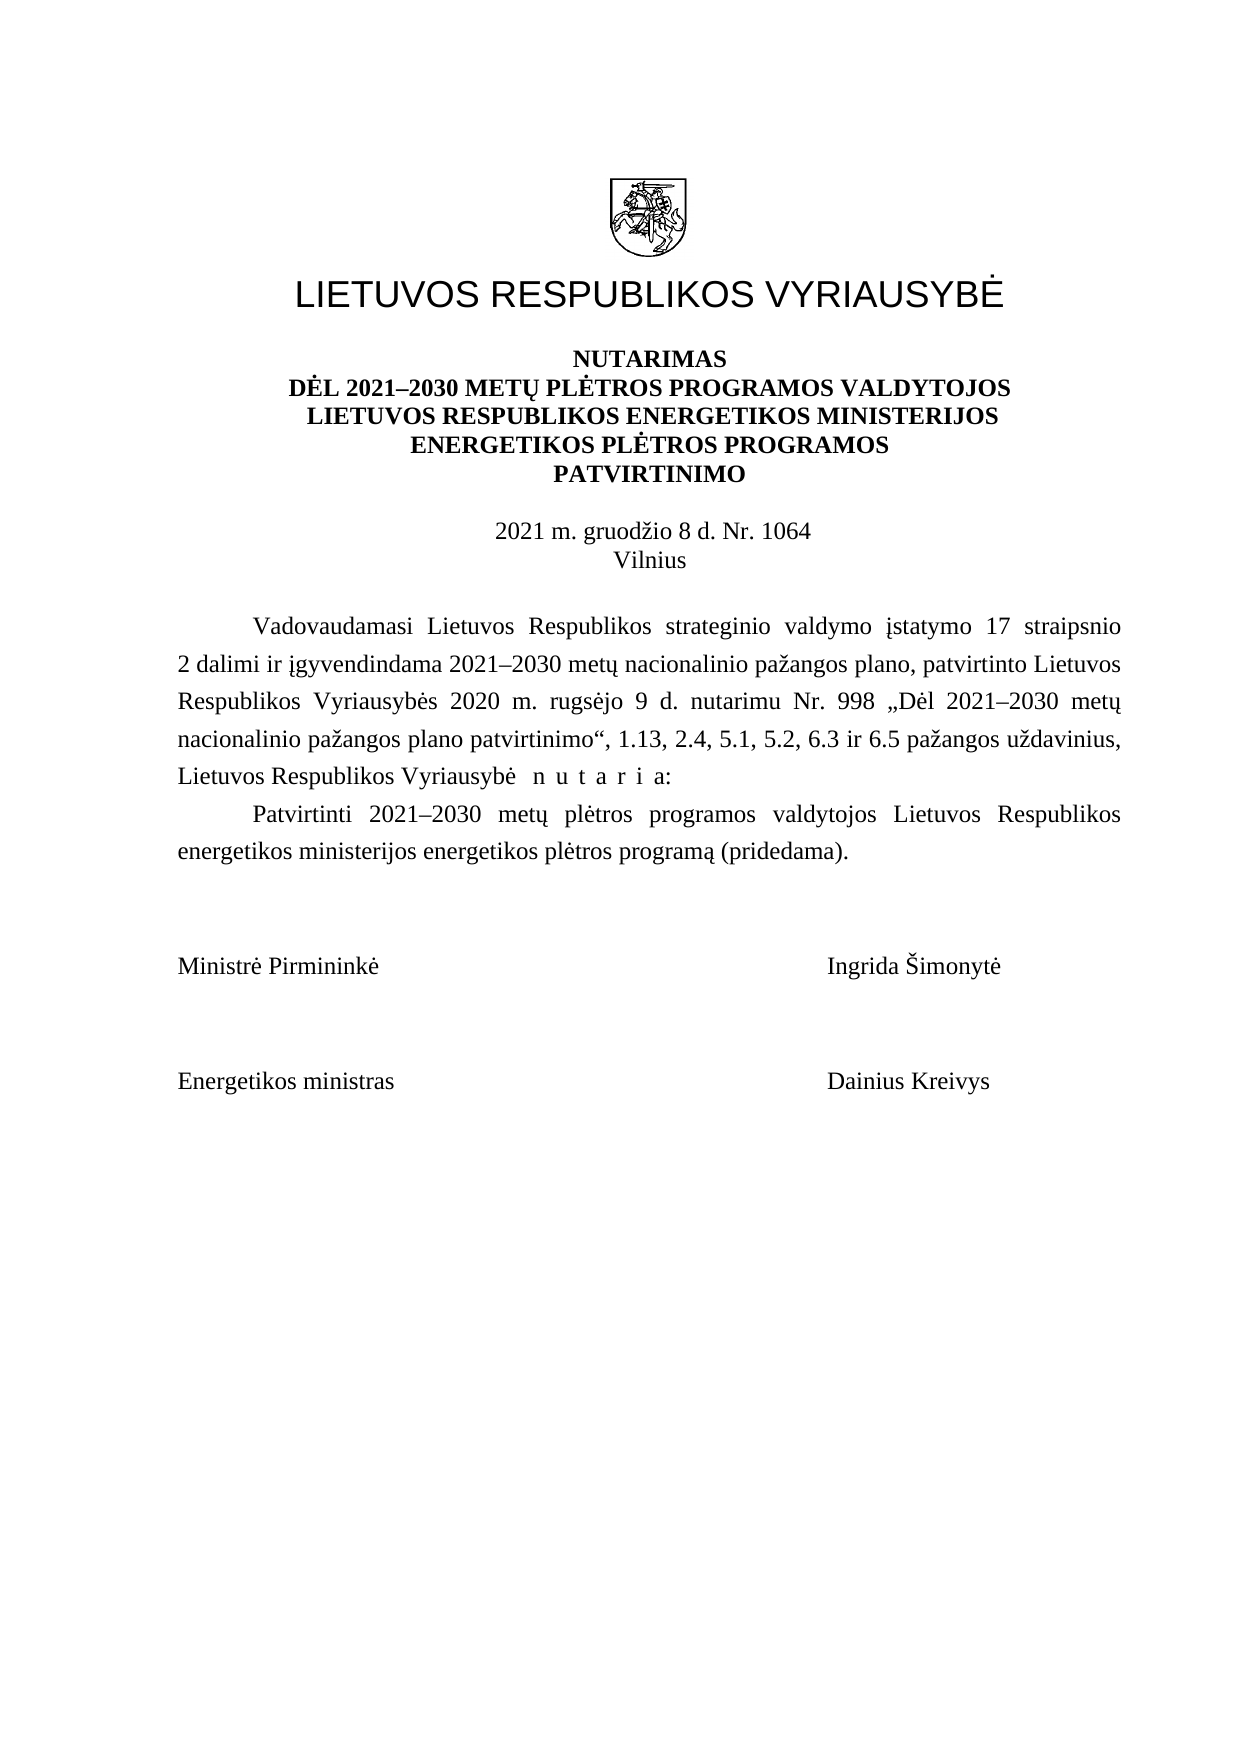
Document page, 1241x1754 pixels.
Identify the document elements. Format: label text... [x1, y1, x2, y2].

text Patvirtinti 2021–2030 metų plėtros programos valdytojos Lietuvos Respublikos energetikos ministerijos energetikos plėtros programą (pridedama). [177, 790, 1122, 865]
text Vadovaudamasi Lietuvos Respublikos strateginio valdymo įstatymo 17 straipsnio 2 dalimi ir įgyvendindama 2021–2030 metų nacionalinio pažangos plano, patvirtinto Lietuvos Respublikos Vyriausybės 2020 m. rugsėjo 9 d. nutarimu Nr. 998 „Dėl 2021–2030 metų nacionalinio pažangos plano patvirtinimo“, 1.13, 2.4, 5.1, 5.2, 6.3 ir 6.5 pažangos uždavinius, Lietuvos Respublikos Vyriausybė nutaria: [177, 603, 1122, 790]
text ENERGETIKOS PLĖTROS PROGRAMOS [177, 430, 1122, 459]
text Vilnius [177, 545, 1122, 574]
text Lietuvos Respublikos energetikos ministerijos [177, 401, 1122, 430]
text DĖL 2021–2030 METŲ plėtros programos valdytojos [177, 373, 1122, 401]
text Lietuvos Respublikos Vyriausybė [177, 272, 1122, 315]
text Ministrė Pirmininkė Ingrida Šimonytė [177, 951, 1122, 980]
text Energetikos ministras Dainius Kreivys [177, 1066, 1122, 1095]
text 2021 m. gruodžio 8 d. Nr. 1064 [177, 516, 1122, 545]
text nutarimas [177, 344, 1122, 373]
text PATVIRTINIMO [177, 459, 1122, 488]
